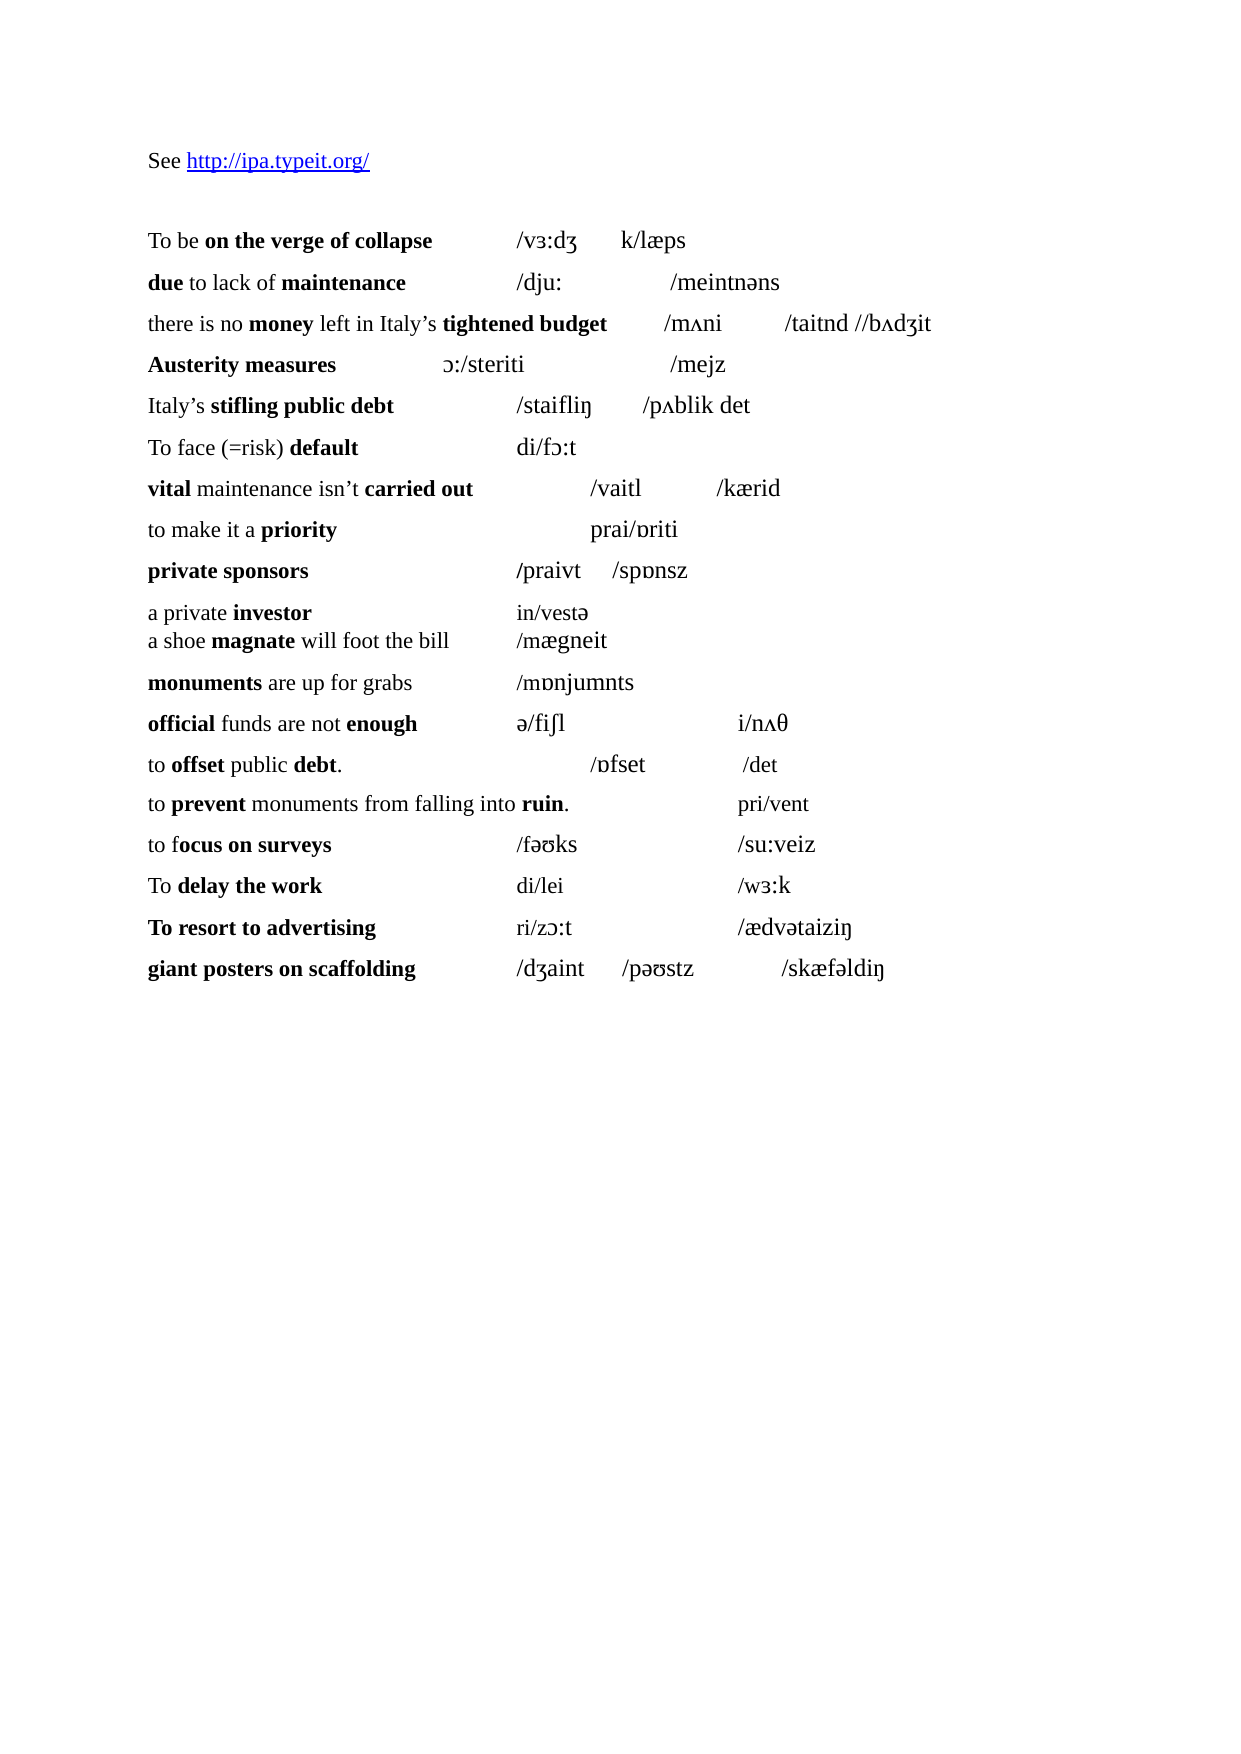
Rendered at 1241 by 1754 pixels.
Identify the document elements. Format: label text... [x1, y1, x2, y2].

text To delay the work di/lei /wɜ:k [148, 870, 1093, 899]
text giant posters on scaffolding /dʒaint /pəʊstz /skæfəldiŋ [148, 953, 1093, 982]
text a shoe magnate will foot the bill /mægneit [148, 625, 1093, 654]
text to offset public debt. /ɒfset /det [148, 749, 1093, 778]
text Austerity measures ɔ:/steriti /mejz [148, 349, 1093, 378]
text vital maintenance isn’t carried out /vaitl /kærid [148, 473, 1093, 502]
text a private investor in/vestə [148, 597, 1093, 625]
text To resort to advertising ri/zɔ:t /ædvətaiziŋ [148, 912, 1093, 940]
text To be on the verge of collapse /vɜ:dʒ k/læps [148, 225, 1093, 254]
text to make it a priority prai/ɒriti [148, 514, 1093, 543]
text to prevent monuments from falling into ruin. pri/vent [148, 790, 1093, 817]
text due to lack of maintenance /dju: /meintnəns [148, 267, 1093, 295]
text To face (=risk) default di/fɔ:t [148, 432, 1093, 460]
text private sponsors /praivt /spɒnsz [148, 555, 1093, 584]
text to focus on surveys /fəʊks /su:veiz [148, 829, 1093, 858]
text See http://ipa.typeit.org/ [148, 148, 1093, 174]
text there is no money left in Italy’s tightened budget /mʌni /taitnd //bʌdʒit [148, 308, 1093, 337]
text monuments are up for grabs /mɒnjumnts [148, 667, 1093, 695]
text official funds are not enough ə/fiʃl i/nʌθ [148, 708, 1093, 737]
text Italy’s stifling public debt /staifliŋ /pʌblik det [148, 390, 1093, 419]
